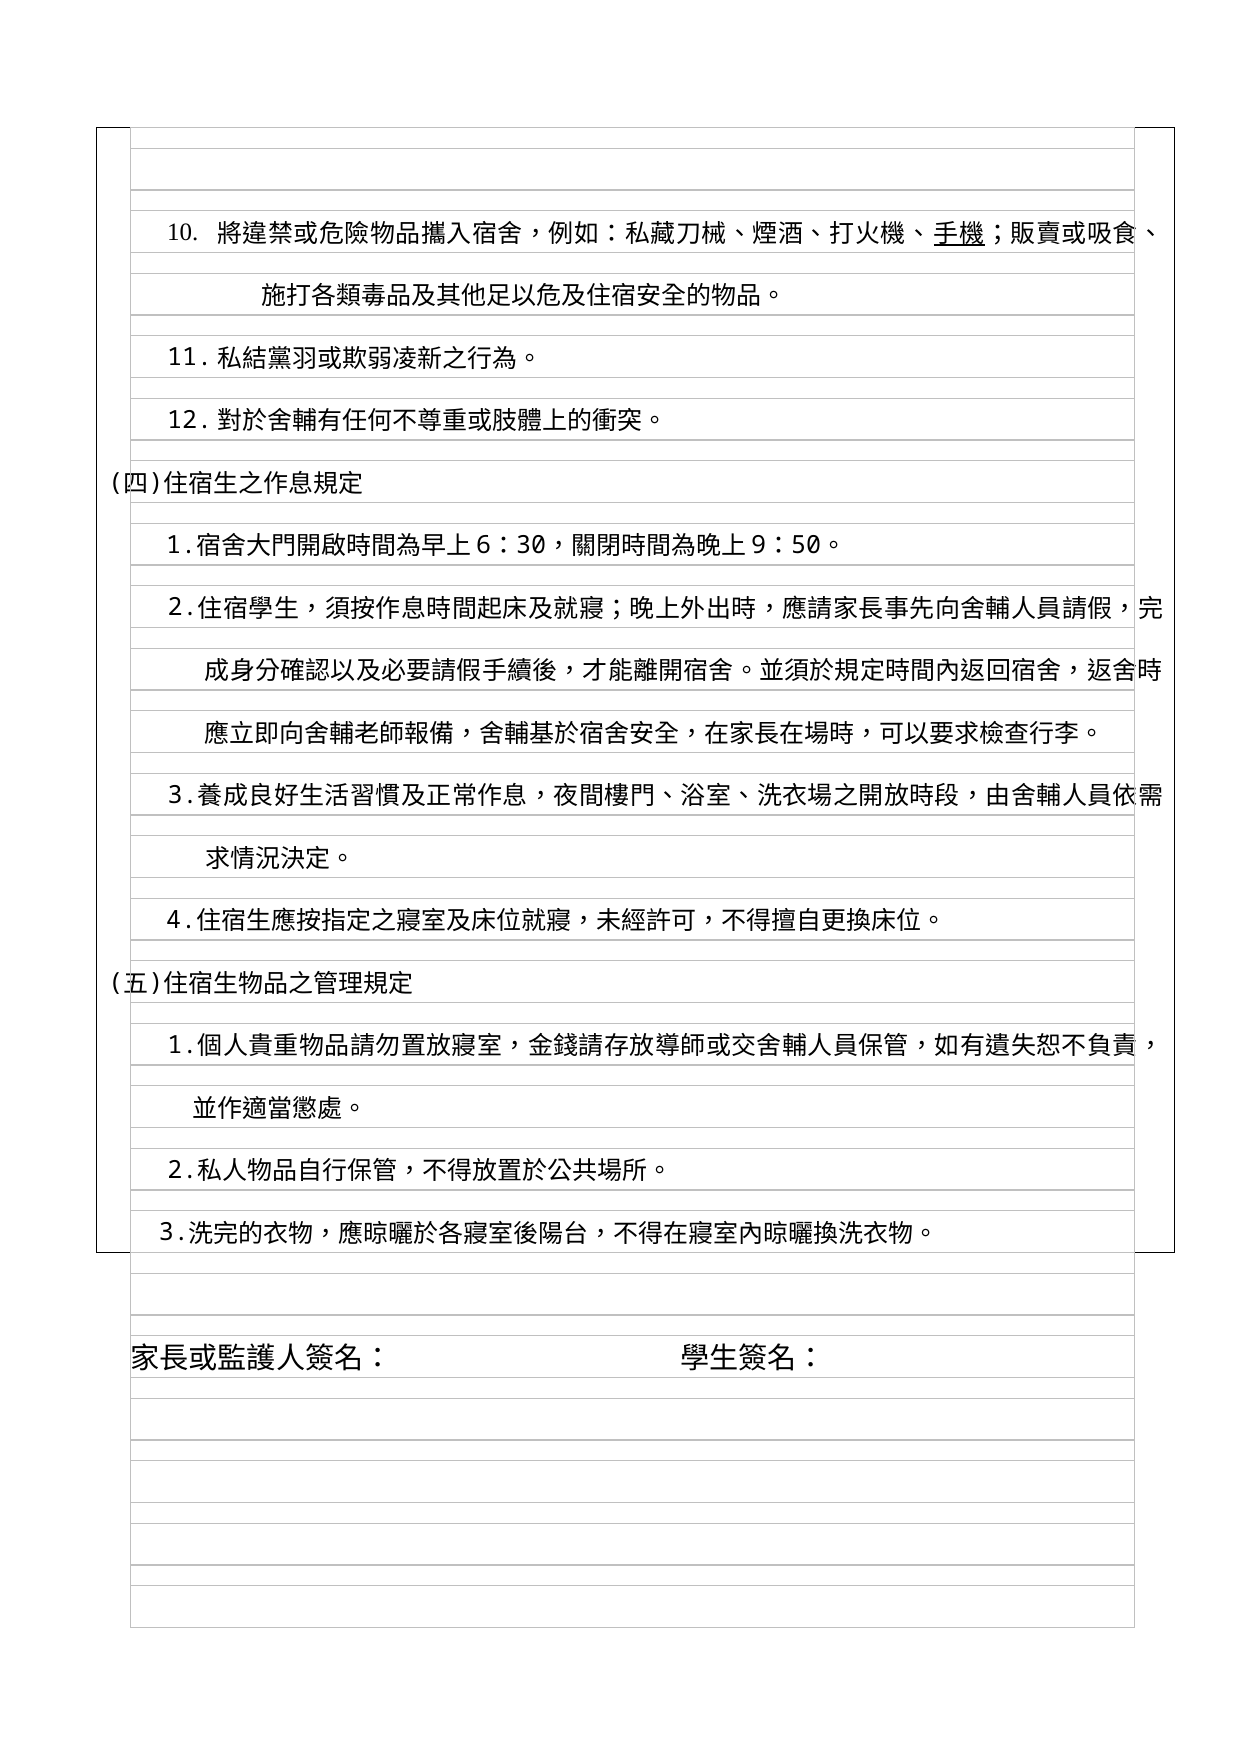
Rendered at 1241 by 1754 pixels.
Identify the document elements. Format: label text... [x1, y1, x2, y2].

table_header 慈輝班宿舍管理辦法 (一)請恪遵本校宿舍管理規則及學校相關規定，共同營造優質的住宿環境。 (二)每一寢室請舍輔指定每一間寢室的室長，負責舍輔交派之工作，或反應寢室情況。 (三)住宿生寢室內不得有下列各項行為 鬧事、鬥毆、喧嘩、音響音量太大聲妨害他人自修或睡眠之行為。 擅自留宿外人或帶異性的同學、朋友進入寢室。 引介外人進出宿舍買賣物品。 擅自接裝未經學校同意之電器。 擅自在寢室內炊膳或焚燒物品。 寢室內赤膊裸體，在宿舍區外穿拖鞋遊蕩。 傳遞或閱讀不良書刊，口出穢言。 不尊重他人之隱私權及財產權，擅自進入他人之寢室，私自開啟他人之衣櫃抽屜，逕行翻閱取用他人之物品。 寢室內晾曬換洗衣物。 將違禁或危險物品攜入宿舍，例如：私藏刀械、煙酒、打火機、手機；販賣或吸食、施打各類毒品及其他足以危及住宿安全的物品。 私結黨羽或欺弱凌新之行為。 對於舍輔有任何不尊重或肢體上的衝突。 (四)住宿生之作息規定 1.宿舍大門開啟時間為早上6：30，關閉時間為晚上9：50。 2.住宿學生，須按作息時間起床及就寢；晚上外出時，應請家長事先向舍輔人員請假，完成身分確認以及必要請假手續後，才能離開宿舍。並須於規定時間內返回宿舍，返舍時應立即向舍輔老師報備，舍輔基於宿舍安全，在家長在場時，可以要求檢查行李。 3.養成良好生活習慣及正常作息，夜間樓門、浴室、洗衣場之開放時段，由舍輔人員依需求情況決定。 4.住宿生應按指定之寢室及床位就寢，未經許可，不得擅自更換床位。 (五)住宿生物品之管理規定 1.個人貴重物品請勿置放寢室，金錢請存放導師或交舍輔人員保管，如有遺失恕不負責，並作適當懲處。 2.私人物品自行保管，不得放置於公共場所。 3.洗完的衣物，應晾曬於各寢室後陽台，不得在寢室內晾曬換洗衣物。 [131, 461, 1134, 502]
table_header 慈輝班宿舍管理辦法 (一)請恪遵本校宿舍管理規則及學校相關規定，共同營造優質的住宿環境。 (二)每一寢室請舍輔指定每一間寢室的室長，負責舍輔交派之工作，或反應寢室情況。 (三)住宿生寢室內不得有下列各項行為 鬧事、鬥毆、喧嘩、音響音量太大聲妨害他人自修或睡眠之行為。 擅自留宿外人或帶異性的同學、朋友進入寢室。 引介外人進出宿舍買賣物品。 擅自接裝未經學校同意之電器。 擅自在寢室內炊膳或焚燒物品。 寢室內赤膊裸體，在宿舍區外穿拖鞋遊蕩。 傳遞或閱讀不良書刊，口出穢言。 不尊重他人之隱私權及財產權，擅自進入他人之寢室，私自開啟他人之衣櫃抽屜，逕行翻閱取用他人之物品。 寢室內晾曬換洗衣物。 將違禁或危險物品攜入宿舍，例如：私藏刀械、煙酒、打火機、手機；販賣或吸食、施打各類毒品及其他足以危及住宿安全的物品。 私結黨羽或欺弱凌新之行為。 對於舍輔有任何不尊重或肢體上的衝突。 (四)住宿生之作息規定 1.宿舍大門開啟時間為早上6：30，關閉時間為晚上9：50。 2.住宿學生，須按作息時間起床及就寢；晚上外出時，應請家長事先向舍輔人員請假，完成身分確認以及必要請假手續後，才能離開宿舍。並須於規定時間內返回宿舍，返舍時應立即向舍輔老師報備，舍輔基於宿舍安全，在家長在場時，可以要求檢查行李。 3.養成良好生活習慣及正常作息，夜間樓門、浴室、洗衣場之開放時段，由舍輔人員依需求情況決定。 4.住宿生應按指定之寢室及床位就寢，未經許可，不得擅自更換床位。 (五)住宿生物品之管理規定 1.個人貴重物品請勿置放寢室，金錢請存放導師或交舍輔人員保管，如有遺失恕不負責，並作適當懲處。 2.私人物品自行保管，不得放置於公共場所。 3.洗完的衣物，應晾曬於各寢室後陽台，不得在寢室內晾曬換洗衣物。 [131, 1128, 1134, 1148]
table_header 慈輝班宿舍管理辦法 (一)請恪遵本校宿舍管理規則及學校相關規定，共同營造優質的住宿環境。 (二)每一寢室請舍輔指定每一間寢室的室長，負責舍輔交派之工作，或反應寢室情況。 (三)住宿生寢室內不得有下列各項行為 鬧事、鬥毆、喧嘩、音響音量太大聲妨害他人自修或睡眠之行為。 擅自留宿外人或帶異性的同學、朋友進入寢室。 引介外人進出宿舍買賣物品。 擅自接裝未經學校同意之電器。 擅自在寢室內炊膳或焚燒物品。 寢室內赤膊裸體，在宿舍區外穿拖鞋遊蕩。 傳遞或閱讀不良書刊，口出穢言。 不尊重他人之隱私權及財產權，擅自進入他人之寢室，私自開啟他人之衣櫃抽屜，逕行翻閱取用他人之物品。 寢室內晾曬換洗衣物。 將違禁或危險物品攜入宿舍，例如：私藏刀械、煙酒、打火機、手機；販賣或吸食、施打各類毒品及其他足以危及住宿安全的物品。 私結黨羽或欺弱凌新之行為。 對於舍輔有任何不尊重或肢體上的衝突。 (四)住宿生之作息規定 1.宿舍大門開啟時間為早上6：30，關閉時間為晚上9：50。 2.住宿學生，須按作息時間起床及就寢；晚上外出時，應請家長事先向舍輔人員請假，完成身分確認以及必要請假手續後，才能離開宿舍。並須於規定時間內返回宿舍，返舍時應立即向舍輔老師報備，舍輔基於宿舍安全，在家長在場時，可以要求檢查行李。 3.養成良好生活習慣及正常作息，夜間樓門、浴室、洗衣場之開放時段，由舍輔人員依需求情況決定。 4.住宿生應按指定之寢室及床位就寢，未經許可，不得擅自更換床位。 (五)住宿生物品之管理規定 1.個人貴重物品請勿置放寢室，金錢請存放導師或交舍輔人員保管，如有遺失恕不負責，並作適當懲處。 2.私人物品自行保管，不得放置於公共場所。 3.洗完的衣物，應晾曬於各寢室後陽台，不得在寢室內晾曬換洗衣物。 [97, 128, 130, 1252]
table_header 慈輝班宿舍管理辦法 (一)請恪遵本校宿舍管理規則及學校相關規定，共同營造優質的住宿環境。 (二)每一寢室請舍輔指定每一間寢室的室長，負責舍輔交派之工作，或反應寢室情況。 (三)住宿生寢室內不得有下列各項行為 鬧事、鬥毆、喧嘩、音響音量太大聲妨害他人自修或睡眠之行為。 擅自留宿外人或帶異性的同學、朋友進入寢室。 引介外人進出宿舍買賣物品。 擅自接裝未經學校同意之電器。 擅自在寢室內炊膳或焚燒物品。 寢室內赤膊裸體，在宿舍區外穿拖鞋遊蕩。 傳遞或閱讀不良書刊，口出穢言。 不尊重他人之隱私權及財產權，擅自進入他人之寢室，私自開啟他人之衣櫃抽屜，逕行翻閱取用他人之物品。 寢室內晾曬換洗衣物。 將違禁或危險物品攜入宿舍，例如：私藏刀械、煙酒、打火機、手機；販賣或吸食、施打各類毒品及其他足以危及住宿安全的物品。 私結黨羽或欺弱凌新之行為。 對於舍輔有任何不尊重或肢體上的衝突。 (四)住宿生之作息規定 1.宿舍大門開啟時間為早上6：30，關閉時間為晚上9：50。 2.住宿學生，須按作息時間起床及就寢；晚上外出時，應請家長事先向舍輔人員請假，完成身分確認以及必要請假手續後，才能離開宿舍。並須於規定時間內返回宿舍，返舍時應立即向舍輔老師報備，舍輔基於宿舍安全，在家長在場時，可以要求檢查行李。 3.養成良好生活習慣及正常作息，夜間樓門、浴室、洗衣場之開放時段，由舍輔人員依需求情況決定。 4.住宿生應按指定之寢室及床位就寢，未經許可，不得擅自更換床位。 (五)住宿生物品之管理規定 1.個人貴重物品請勿置放寢室，金錢請存放導師或交舍輔人員保管，如有遺失恕不負責，並作適當懲處。 2.私人物品自行保管，不得放置於公共場所。 3.洗完的衣物，應晾曬於各寢室後陽台，不得在寢室內晾曬換洗衣物。 [131, 649, 1134, 689]
table_header 慈輝班宿舍管理辦法 (一)請恪遵本校宿舍管理規則及學校相關規定，共同營造優質的住宿環境。 (二)每一寢室請舍輔指定每一間寢室的室長，負責舍輔交派之工作，或反應寢室情況。 (三)住宿生寢室內不得有下列各項行為 鬧事、鬥毆、喧嘩、音響音量太大聲妨害他人自修或睡眠之行為。 擅自留宿外人或帶異性的同學、朋友進入寢室。 引介外人進出宿舍買賣物品。 擅自接裝未經學校同意之電器。 擅自在寢室內炊膳或焚燒物品。 寢室內赤膊裸體，在宿舍區外穿拖鞋遊蕩。 傳遞或閱讀不良書刊，口出穢言。 不尊重他人之隱私權及財產權，擅自進入他人之寢室，私自開啟他人之衣櫃抽屜，逕行翻閱取用他人之物品。 寢室內晾曬換洗衣物。 將違禁或危險物品攜入宿舍，例如：私藏刀械、煙酒、打火機、手機；販賣或吸食、施打各類毒品及其他足以危及住宿安全的物品。 私結黨羽或欺弱凌新之行為。 對於舍輔有任何不尊重或肢體上的衝突。 (四)住宿生之作息規定 1.宿舍大門開啟時間為早上6：30，關閉時間為晚上9：50。 2.住宿學生，須按作息時間起床及就寢；晚上外出時，應請家長事先向舍輔人員請假，完成身分確認以及必要請假手續後，才能離開宿舍。並須於規定時間內返回宿舍，返舍時應立即向舍輔老師報備，舍輔基於宿舍安全，在家長在場時，可以要求檢查行李。 3.養成良好生活習慣及正常作息，夜間樓門、浴室、洗衣場之開放時段，由舍輔人員依需求情況決定。 4.住宿生應按指定之寢室及床位就寢，未經許可，不得擅自更換床位。 (五)住宿生物品之管理規定 1.個人貴重物品請勿置放寢室，金錢請存放導師或交舍輔人員保管，如有遺失恕不負責，並作適當懲處。 2.私人物品自行保管，不得放置於公共場所。 3.洗完的衣物，應晾曬於各寢室後陽台，不得在寢室內晾曬換洗衣物。 [131, 524, 1134, 564]
table_header 慈輝班宿舍管理辦法 (一)請恪遵本校宿舍管理規則及學校相關規定，共同營造優質的住宿環境。 (二)每一寢室請舍輔指定每一間寢室的室長，負責舍輔交派之工作，或反應寢室情況。 (三)住宿生寢室內不得有下列各項行為 鬧事、鬥毆、喧嘩、音響音量太大聲妨害他人自修或睡眠之行為。 擅自留宿外人或帶異性的同學、朋友進入寢室。 引介外人進出宿舍買賣物品。 擅自接裝未經學校同意之電器。 擅自在寢室內炊膳或焚燒物品。 寢室內赤膊裸體，在宿舍區外穿拖鞋遊蕩。 傳遞或閱讀不良書刊，口出穢言。 不尊重他人之隱私權及財產權，擅自進入他人之寢室，私自開啟他人之衣櫃抽屜，逕行翻閱取用他人之物品。 寢室內晾曬換洗衣物。 將違禁或危險物品攜入宿舍，例如：私藏刀械、煙酒、打火機、手機；販賣或吸食、施打各類毒品及其他足以危及住宿安全的物品。 私結黨羽或欺弱凌新之行為。 對於舍輔有任何不尊重或肢體上的衝突。 (四)住宿生之作息規定 1.宿舍大門開啟時間為早上6：30，關閉時間為晚上9：50。 2.住宿學生，須按作息時間起床及就寢；晚上外出時，應請家長事先向舍輔人員請假，完成身分確認以及必要請假手續後，才能離開宿舍。並須於規定時間內返回宿舍，返舍時應立即向舍輔老師報備，舍輔基於宿舍安全，在家長在場時，可以要求檢查行李。 3.養成良好生活習慣及正常作息，夜間樓門、浴室、洗衣場之開放時段，由舍輔人員依需求情況決定。 4.住宿生應按指定之寢室及床位就寢，未經許可，不得擅自更換床位。 (五)住宿生物品之管理規定 1.個人貴重物品請勿置放寢室，金錢請存放導師或交舍輔人員保管，如有遺失恕不負責，並作適當懲處。 2.私人物品自行保管，不得放置於公共場所。 3.洗完的衣物，應晾曬於各寢室後陽台，不得在寢室內晾曬換洗衣物。 [131, 503, 1134, 523]
table_header 慈輝班宿舍管理辦法 (一)請恪遵本校宿舍管理規則及學校相關規定，共同營造優質的住宿環境。 (二)每一寢室請舍輔指定每一間寢室的室長，負責舍輔交派之工作，或反應寢室情況。 (三)住宿生寢室內不得有下列各項行為 鬧事、鬥毆、喧嘩、音響音量太大聲妨害他人自修或睡眠之行為。 擅自留宿外人或帶異性的同學、朋友進入寢室。 引介外人進出宿舍買賣物品。 擅自接裝未經學校同意之電器。 擅自在寢室內炊膳或焚燒物品。 寢室內赤膊裸體，在宿舍區外穿拖鞋遊蕩。 傳遞或閱讀不良書刊，口出穢言。 不尊重他人之隱私權及財產權，擅自進入他人之寢室，私自開啟他人之衣櫃抽屜，逕行翻閱取用他人之物品。 寢室內晾曬換洗衣物。 將違禁或危險物品攜入宿舍，例如：私藏刀械、煙酒、打火機、手機；販賣或吸食、施打各類毒品及其他足以危及住宿安全的物品。 私結黨羽或欺弱凌新之行為。 對於舍輔有任何不尊重或肢體上的衝突。 (四)住宿生之作息規定 1.宿舍大門開啟時間為早上6：30，關閉時間為晚上9：50。 2.住宿學生，須按作息時間起床及就寢；晚上外出時，應請家長事先向舍輔人員請假，完成身分確認以及必要請假手續後，才能離開宿舍。並須於規定時間內返回宿舍，返舍時應立即向舍輔老師報備，舍輔基於宿舍安全，在家長在場時，可以要求檢查行李。 3.養成良好生活習慣及正常作息，夜間樓門、浴室、洗衣場之開放時段，由舍輔人員依需求情況決定。 4.住宿生應按指定之寢室及床位就寢，未經許可，不得擅自更換床位。 (五)住宿生物品之管理規定 1.個人貴重物品請勿置放寢室，金錢請存放導師或交舍輔人員保管，如有遺失恕不負責，並作適當懲處。 2.私人物品自行保管，不得放置於公共場所。 3.洗完的衣物，應晾曬於各寢室後陽台，不得在寢室內晾曬換洗衣物。 [131, 878, 1134, 898]
table_header 慈輝班宿舍管理辦法 (一)請恪遵本校宿舍管理規則及學校相關規定，共同營造優質的住宿環境。 (二)每一寢室請舍輔指定每一間寢室的室長，負責舍輔交派之工作，或反應寢室情況。 (三)住宿生寢室內不得有下列各項行為 鬧事、鬥毆、喧嘩、音響音量太大聲妨害他人自修或睡眠之行為。 擅自留宿外人或帶異性的同學、朋友進入寢室。 引介外人進出宿舍買賣物品。 擅自接裝未經學校同意之電器。 擅自在寢室內炊膳或焚燒物品。 寢室內赤膊裸體，在宿舍區外穿拖鞋遊蕩。 傳遞或閱讀不良書刊，口出穢言。 不尊重他人之隱私權及財產權，擅自進入他人之寢室，私自開啟他人之衣櫃抽屜，逕行翻閱取用他人之物品。 寢室內晾曬換洗衣物。 將違禁或危險物品攜入宿舍，例如：私藏刀械、煙酒、打火機、手機；販賣或吸食、施打各類毒品及其他足以危及住宿安全的物品。 私結黨羽或欺弱凌新之行為。 對於舍輔有任何不尊重或肢體上的衝突。 (四)住宿生之作息規定 1.宿舍大門開啟時間為早上6：30，關閉時間為晚上9：50。 2.住宿學生，須按作息時間起床及就寢；晚上外出時，應請家長事先向舍輔人員請假，完成身分確認以及必要請假手續後，才能離開宿舍。並須於規定時間內返回宿舍，返舍時應立即向舍輔老師報備，舍輔基於宿舍安全，在家長在場時，可以要求檢查行李。 3.養成良好生活習慣及正常作息，夜間樓門、浴室、洗衣場之開放時段，由舍輔人員依需求情況決定。 4.住宿生應按指定之寢室及床位就寢，未經許可，不得擅自更換床位。 (五)住宿生物品之管理規定 1.個人貴重物品請勿置放寢室，金錢請存放導師或交舍輔人員保管，如有遺失恕不負責，並作適當懲處。 2.私人物品自行保管，不得放置於公共場所。 3.洗完的衣物，應晾曬於各寢室後陽台，不得在寢室內晾曬換洗衣物。 [131, 711, 1134, 752]
table_header 慈輝班宿舍管理辦法 (一)請恪遵本校宿舍管理規則及學校相關規定，共同營造優質的住宿環境。 (二)每一寢室請舍輔指定每一間寢室的室長，負責舍輔交派之工作，或反應寢室情況。 (三)住宿生寢室內不得有下列各項行為 鬧事、鬥毆、喧嘩、音響音量太大聲妨害他人自修或睡眠之行為。 擅自留宿外人或帶異性的同學、朋友進入寢室。 引介外人進出宿舍買賣物品。 擅自接裝未經學校同意之電器。 擅自在寢室內炊膳或焚燒物品。 寢室內赤膊裸體，在宿舍區外穿拖鞋遊蕩。 傳遞或閱讀不良書刊，口出穢言。 不尊重他人之隱私權及財產權，擅自進入他人之寢室，私自開啟他人之衣櫃抽屜，逕行翻閱取用他人之物品。 寢室內晾曬換洗衣物。 將違禁或危險物品攜入宿舍，例如：私藏刀械、煙酒、打火機、手機；販賣或吸食、施打各類毒品及其他足以危及住宿安全的物品。 私結黨羽或欺弱凌新之行為。 對於舍輔有任何不尊重或肢體上的衝突。 (四)住宿生之作息規定 1.宿舍大門開啟時間為早上6：30，關閉時間為晚上9：50。 2.住宿學生，須按作息時間起床及就寢；晚上外出時，應請家長事先向舍輔人員請假，完成身分確認以及必要請假手續後，才能離開宿舍。並須於規定時間內返回宿舍，返舍時應立即向舍輔老師報備，舍輔基於宿舍安全，在家長在場時，可以要求檢查行李。 3.養成良好生活習慣及正常作息，夜間樓門、浴室、洗衣場之開放時段，由舍輔人員依需求情況決定。 4.住宿生應按指定之寢室及床位就寢，未經許可，不得擅自更換床位。 (五)住宿生物品之管理規定 1.個人貴重物品請勿置放寢室，金錢請存放導師或交舍輔人員保管，如有遺失恕不負責，並作適當懲處。 2.私人物品自行保管，不得放置於公共場所。 3.洗完的衣物，應晾曬於各寢室後陽台，不得在寢室內晾曬換洗衣物。 [131, 378, 1134, 398]
table_header 慈輝班宿舍管理辦法 (一)請恪遵本校宿舍管理規則及學校相關規定，共同營造優質的住宿環境。 (二)每一寢室請舍輔指定每一間寢室的室長，負責舍輔交派之工作，或反應寢室情況。 (三)住宿生寢室內不得有下列各項行為 鬧事、鬥毆、喧嘩、音響音量太大聲妨害他人自修或睡眠之行為。 擅自留宿外人或帶異性的同學、朋友進入寢室。 引介外人進出宿舍買賣物品。 擅自接裝未經學校同意之電器。 擅自在寢室內炊膳或焚燒物品。 寢室內赤膊裸體，在宿舍區外穿拖鞋遊蕩。 傳遞或閱讀不良書刊，口出穢言。 不尊重他人之隱私權及財產權，擅自進入他人之寢室，私自開啟他人之衣櫃抽屜，逕行翻閱取用他人之物品。 寢室內晾曬換洗衣物。 將違禁或危險物品攜入宿舍，例如：私藏刀械、煙酒、打火機、手機；販賣或吸食、施打各類毒品及其他足以危及住宿安全的物品。 私結黨羽或欺弱凌新之行為。 對於舍輔有任何不尊重或肢體上的衝突。 (四)住宿生之作息規定 1.宿舍大門開啟時間為早上6：30，關閉時間為晚上9：50。 2.住宿學生，須按作息時間起床及就寢；晚上外出時，應請家長事先向舍輔人員請假，完成身分確認以及必要請假手續後，才能離開宿舍。並須於規定時間內返回宿舍，返舍時應立即向舍輔老師報備，舍輔基於宿舍安全，在家長在場時，可以要求檢查行李。 3.養成良好生活習慣及正常作息，夜間樓門、浴室、洗衣場之開放時段，由舍輔人員依需求情況決定。 4.住宿生應按指定之寢室及床位就寢，未經許可，不得擅自更換床位。 (五)住宿生物品之管理規定 1.個人貴重物品請勿置放寢室，金錢請存放導師或交舍輔人員保管，如有遺失恕不負責，並作適當懲處。 2.私人物品自行保管，不得放置於公共場所。 3.洗完的衣物，應晾曬於各寢室後陽台，不得在寢室內晾曬換洗衣物。 [131, 816, 1134, 835]
table_header 慈輝班宿舍管理辦法 (一)請恪遵本校宿舍管理規則及學校相關規定，共同營造優質的住宿環境。 (二)每一寢室請舍輔指定每一間寢室的室長，負責舍輔交派之工作，或反應寢室情況。 (三)住宿生寢室內不得有下列各項行為 鬧事、鬥毆、喧嘩、音響音量太大聲妨害他人自修或睡眠之行為。 擅自留宿外人或帶異性的同學、朋友進入寢室。 引介外人進出宿舍買賣物品。 擅自接裝未經學校同意之電器。 擅自在寢室內炊膳或焚燒物品。 寢室內赤膊裸體，在宿舍區外穿拖鞋遊蕩。 傳遞或閱讀不良書刊，口出穢言。 不尊重他人之隱私權及財產權，擅自進入他人之寢室，私自開啟他人之衣櫃抽屜，逕行翻閱取用他人之物品。 寢室內晾曬換洗衣物。 將違禁或危險物品攜入宿舍，例如：私藏刀械、煙酒、打火機、手機；販賣或吸食、施打各類毒品及其他足以危及住宿安全的物品。 私結黨羽或欺弱凌新之行為。 對於舍輔有任何不尊重或肢體上的衝突。 (四)住宿生之作息規定 1.宿舍大門開啟時間為早上6：30，關閉時間為晚上9：50。 2.住宿學生，須按作息時間起床及就寢；晚上外出時，應請家長事先向舍輔人員請假，完成身分確認以及必要請假手續後，才能離開宿舍。並須於規定時間內返回宿舍，返舍時應立即向舍輔老師報備，舍輔基於宿舍安全，在家長在場時，可以要求檢查行李。 3.養成良好生活習慣及正常作息，夜間樓門、浴室、洗衣場之開放時段，由舍輔人員依需求情況決定。 4.住宿生應按指定之寢室及床位就寢，未經許可，不得擅自更換床位。 (五)住宿生物品之管理規定 1.個人貴重物品請勿置放寢室，金錢請存放導師或交舍輔人員保管，如有遺失恕不負責，並作適當懲處。 2.私人物品自行保管，不得放置於公共場所。 3.洗完的衣物，應晾曬於各寢室後陽台，不得在寢室內晾曬換洗衣物。 [131, 1149, 1134, 1189]
table_header 慈輝班宿舍管理辦法 (一)請恪遵本校宿舍管理規則及學校相關規定，共同營造優質的住宿環境。 (二)每一寢室請舍輔指定每一間寢室的室長，負責舍輔交派之工作，或反應寢室情況。 (三)住宿生寢室內不得有下列各項行為 鬧事、鬥毆、喧嘩、音響音量太大聲妨害他人自修或睡眠之行為。 擅自留宿外人或帶異性的同學、朋友進入寢室。 引介外人進出宿舍買賣物品。 擅自接裝未經學校同意之電器。 擅自在寢室內炊膳或焚燒物品。 寢室內赤膊裸體，在宿舍區外穿拖鞋遊蕩。 傳遞或閱讀不良書刊，口出穢言。 不尊重他人之隱私權及財產權，擅自進入他人之寢室，私自開啟他人之衣櫃抽屜，逕行翻閱取用他人之物品。 寢室內晾曬換洗衣物。 將違禁或危險物品攜入宿舍，例如：私藏刀械、煙酒、打火機、手機；販賣或吸食、施打各類毒品及其他足以危及住宿安全的物品。 私結黨羽或欺弱凌新之行為。 對於舍輔有任何不尊重或肢體上的衝突。 (四)住宿生之作息規定 1.宿舍大門開啟時間為早上6：30，關閉時間為晚上9：50。 2.住宿學生，須按作息時間起床及就寢；晚上外出時，應請家長事先向舍輔人員請假，完成身分確認以及必要請假手續後，才能離開宿舍。並須於規定時間內返回宿舍，返舍時應立即向舍輔老師報備，舍輔基於宿舍安全，在家長在場時，可以要求檢查行李。 3.養成良好生活習慣及正常作息，夜間樓門、浴室、洗衣場之開放時段，由舍輔人員依需求情況決定。 4.住宿生應按指定之寢室及床位就寢，未經許可，不得擅自更換床位。 (五)住宿生物品之管理規定 1.個人貴重物品請勿置放寢室，金錢請存放導師或交舍輔人員保管，如有遺失恕不負責，並作適當懲處。 2.私人物品自行保管，不得放置於公共場所。 3.洗完的衣物，應晾曬於各寢室後陽台，不得在寢室內晾曬換洗衣物。 [131, 336, 1134, 377]
table_header 慈輝班宿舍管理辦法 (一)請恪遵本校宿舍管理規則及學校相關規定，共同營造優質的住宿環境。 (二)每一寢室請舍輔指定每一間寢室的室長，負責舍輔交派之工作，或反應寢室情況。 (三)住宿生寢室內不得有下列各項行為 鬧事、鬥毆、喧嘩、音響音量太大聲妨害他人自修或睡眠之行為。 擅自留宿外人或帶異性的同學、朋友進入寢室。 引介外人進出宿舍買賣物品。 擅自接裝未經學校同意之電器。 擅自在寢室內炊膳或焚燒物品。 寢室內赤膊裸體，在宿舍區外穿拖鞋遊蕩。 傳遞或閱讀不良書刊，口出穢言。 不尊重他人之隱私權及財產權，擅自進入他人之寢室，私自開啟他人之衣櫃抽屜，逕行翻閱取用他人之物品。 寢室內晾曬換洗衣物。 將違禁或危險物品攜入宿舍，例如：私藏刀械、煙酒、打火機、手機；販賣或吸食、施打各類毒品及其他足以危及住宿安全的物品。 私結黨羽或欺弱凌新之行為。 對於舍輔有任何不尊重或肢體上的衝突。 (四)住宿生之作息規定 1.宿舍大門開啟時間為早上6：30，關閉時間為晚上9：50。 2.住宿學生，須按作息時間起床及就寢；晚上外出時，應請家長事先向舍輔人員請假，完成身分確認以及必要請假手續後，才能離開宿舍。並須於規定時間內返回宿舍，返舍時應立即向舍輔老師報備，舍輔基於宿舍安全，在家長在場時，可以要求檢查行李。 3.養成良好生活習慣及正常作息，夜間樓門、浴室、洗衣場之開放時段，由舍輔人員依需求情況決定。 4.住宿生應按指定之寢室及床位就寢，未經許可，不得擅自更換床位。 (五)住宿生物品之管理規定 1.個人貴重物品請勿置放寢室，金錢請存放導師或交舍輔人員保管，如有遺失恕不負責，並作適當懲處。 2.私人物品自行保管，不得放置於公共場所。 3.洗完的衣物，應晾曬於各寢室後陽台，不得在寢室內晾曬換洗衣物。 [131, 128, 1134, 148]
table_header 慈輝班宿舍管理辦法 (一)請恪遵本校宿舍管理規則及學校相關規定，共同營造優質的住宿環境。 (二)每一寢室請舍輔指定每一間寢室的室長，負責舍輔交派之工作，或反應寢室情況。 (三)住宿生寢室內不得有下列各項行為 鬧事、鬥毆、喧嘩、音響音量太大聲妨害他人自修或睡眠之行為。 擅自留宿外人或帶異性的同學、朋友進入寢室。 引介外人進出宿舍買賣物品。 擅自接裝未經學校同意之電器。 擅自在寢室內炊膳或焚燒物品。 寢室內赤膊裸體，在宿舍區外穿拖鞋遊蕩。 傳遞或閱讀不良書刊，口出穢言。 不尊重他人之隱私權及財產權，擅自進入他人之寢室，私自開啟他人之衣櫃抽屜，逕行翻閱取用他人之物品。 寢室內晾曬換洗衣物。 將違禁或危險物品攜入宿舍，例如：私藏刀械、煙酒、打火機、手機；販賣或吸食、施打各類毒品及其他足以危及住宿安全的物品。 私結黨羽或欺弱凌新之行為。 對於舍輔有任何不尊重或肢體上的衝突。 (四)住宿生之作息規定 1.宿舍大門開啟時間為早上6：30，關閉時間為晚上9：50。 2.住宿學生，須按作息時間起床及就寢；晚上外出時，應請家長事先向舍輔人員請假，完成身分確認以及必要請假手續後，才能離開宿舍。並須於規定時間內返回宿舍，返舍時應立即向舍輔老師報備，舍輔基於宿舍安全，在家長在場時，可以要求檢查行李。 3.養成良好生活習慣及正常作息，夜間樓門、浴室、洗衣場之開放時段，由舍輔人員依需求情況決定。 4.住宿生應按指定之寢室及床位就寢，未經許可，不得擅自更換床位。 (五)住宿生物品之管理規定 1.個人貴重物品請勿置放寢室，金錢請存放導師或交舍輔人員保管，如有遺失恕不負責，並作適當懲處。 2.私人物品自行保管，不得放置於公共場所。 3.洗完的衣物，應晾曬於各寢室後陽台，不得在寢室內晾曬換洗衣物。 [131, 961, 1134, 1002]
table_header 慈輝班宿舍管理辦法 (一)請恪遵本校宿舍管理規則及學校相關規定，共同營造優質的住宿環境。 (二)每一寢室請舍輔指定每一間寢室的室長，負責舍輔交派之工作，或反應寢室情況。 (三)住宿生寢室內不得有下列各項行為 鬧事、鬥毆、喧嘩、音響音量太大聲妨害他人自修或睡眠之行為。 擅自留宿外人或帶異性的同學、朋友進入寢室。 引介外人進出宿舍買賣物品。 擅自接裝未經學校同意之電器。 擅自在寢室內炊膳或焚燒物品。 寢室內赤膊裸體，在宿舍區外穿拖鞋遊蕩。 傳遞或閱讀不良書刊，口出穢言。 不尊重他人之隱私權及財產權，擅自進入他人之寢室，私自開啟他人之衣櫃抽屜，逕行翻閱取用他人之物品。 寢室內晾曬換洗衣物。 將違禁或危險物品攜入宿舍，例如：私藏刀械、煙酒、打火機、手機；販賣或吸食、施打各類毒品及其他足以危及住宿安全的物品。 私結黨羽或欺弱凌新之行為。 對於舍輔有任何不尊重或肢體上的衝突。 (四)住宿生之作息規定 1.宿舍大門開啟時間為早上6：30，關閉時間為晚上9：50。 2.住宿學生，須按作息時間起床及就寢；晚上外出時，應請家長事先向舍輔人員請假，完成身分確認以及必要請假手續後，才能離開宿舍。並須於規定時間內返回宿舍，返舍時應立即向舍輔老師報備，舍輔基於宿舍安全，在家長在場時，可以要求檢查行李。 3.養成良好生活習慣及正常作息，夜間樓門、浴室、洗衣場之開放時段，由舍輔人員依需求情況決定。 4.住宿生應按指定之寢室及床位就寢，未經許可，不得擅自更換床位。 (五)住宿生物品之管理規定 1.個人貴重物品請勿置放寢室，金錢請存放導師或交舍輔人員保管，如有遺失恕不負責，並作適當懲處。 2.私人物品自行保管，不得放置於公共場所。 3.洗完的衣物，應晾曬於各寢室後陽台，不得在寢室內晾曬換洗衣物。 [131, 566, 1134, 585]
table_header 慈輝班宿舍管理辦法 (一)請恪遵本校宿舍管理規則及學校相關規定，共同營造優質的住宿環境。 (二)每一寢室請舍輔指定每一間寢室的室長，負責舍輔交派之工作，或反應寢室情況。 (三)住宿生寢室內不得有下列各項行為 鬧事、鬥毆、喧嘩、音響音量太大聲妨害他人自修或睡眠之行為。 擅自留宿外人或帶異性的同學、朋友進入寢室。 引介外人進出宿舍買賣物品。 擅自接裝未經學校同意之電器。 擅自在寢室內炊膳或焚燒物品。 寢室內赤膊裸體，在宿舍區外穿拖鞋遊蕩。 傳遞或閱讀不良書刊，口出穢言。 不尊重他人之隱私權及財產權，擅自進入他人之寢室，私自開啟他人之衣櫃抽屜，逕行翻閱取用他人之物品。 寢室內晾曬換洗衣物。 將違禁或危險物品攜入宿舍，例如：私藏刀械、煙酒、打火機、手機；販賣或吸食、施打各類毒品及其他足以危及住宿安全的物品。 私結黨羽或欺弱凌新之行為。 對於舍輔有任何不尊重或肢體上的衝突。 (四)住宿生之作息規定 1.宿舍大門開啟時間為早上6：30，關閉時間為晚上9：50。 2.住宿學生，須按作息時間起床及就寢；晚上外出時，應請家長事先向舍輔人員請假，完成身分確認以及必要請假手續後，才能離開宿舍。並須於規定時間內返回宿舍，返舍時應立即向舍輔老師報備，舍輔基於宿舍安全，在家長在場時，可以要求檢查行李。 3.養成良好生活習慣及正常作息，夜間樓門、浴室、洗衣場之開放時段，由舍輔人員依需求情況決定。 4.住宿生應按指定之寢室及床位就寢，未經許可，不得擅自更換床位。 (五)住宿生物品之管理規定 1.個人貴重物品請勿置放寢室，金錢請存放導師或交舍輔人員保管，如有遺失恕不負責，並作適當懲處。 2.私人物品自行保管，不得放置於公共場所。 3.洗完的衣物，應晾曬於各寢室後陽台，不得在寢室內晾曬換洗衣物。 [131, 1024, 1134, 1064]
table_header 慈輝班宿舍管理辦法 (一)請恪遵本校宿舍管理規則及學校相關規定，共同營造優質的住宿環境。 (二)每一寢室請舍輔指定每一間寢室的室長，負責舍輔交派之工作，或反應寢室情況。 (三)住宿生寢室內不得有下列各項行為 鬧事、鬥毆、喧嘩、音響音量太大聲妨害他人自修或睡眠之行為。 擅自留宿外人或帶異性的同學、朋友進入寢室。 引介外人進出宿舍買賣物品。 擅自接裝未經學校同意之電器。 擅自在寢室內炊膳或焚燒物品。 寢室內赤膊裸體，在宿舍區外穿拖鞋遊蕩。 傳遞或閱讀不良書刊，口出穢言。 不尊重他人之隱私權及財產權，擅自進入他人之寢室，私自開啟他人之衣櫃抽屜，逕行翻閱取用他人之物品。 寢室內晾曬換洗衣物。 將違禁或危險物品攜入宿舍，例如：私藏刀械、煙酒、打火機、手機；販賣或吸食、施打各類毒品及其他足以危及住宿安全的物品。 私結黨羽或欺弱凌新之行為。 對於舍輔有任何不尊重或肢體上的衝突。 (四)住宿生之作息規定 1.宿舍大門開啟時間為早上6：30，關閉時間為晚上9：50。 2.住宿學生，須按作息時間起床及就寢；晚上外出時，應請家長事先向舍輔人員請假，完成身分確認以及必要請假手續後，才能離開宿舍。並須於規定時間內返回宿舍，返舍時應立即向舍輔老師報備，舍輔基於宿舍安全，在家長在場時，可以要求檢查行李。 3.養成良好生活習慣及正常作息，夜間樓門、浴室、洗衣場之開放時段，由舍輔人員依需求情況決定。 4.住宿生應按指定之寢室及床位就寢，未經許可，不得擅自更換床位。 (五)住宿生物品之管理規定 1.個人貴重物品請勿置放寢室，金錢請存放導師或交舍輔人員保管，如有遺失恕不負責，並作適當懲處。 2.私人物品自行保管，不得放置於公共場所。 3.洗完的衣物，應晾曬於各寢室後陽台，不得在寢室內晾曬換洗衣物。 [131, 1003, 1134, 1023]
table_header 慈輝班宿舍管理辦法 (一)請恪遵本校宿舍管理規則及學校相關規定，共同營造優質的住宿環境。 (二)每一寢室請舍輔指定每一間寢室的室長，負責舍輔交派之工作，或反應寢室情況。 (三)住宿生寢室內不得有下列各項行為 鬧事、鬥毆、喧嘩、音響音量太大聲妨害他人自修或睡眠之行為。 擅自留宿外人或帶異性的同學、朋友進入寢室。 引介外人進出宿舍買賣物品。 擅自接裝未經學校同意之電器。 擅自在寢室內炊膳或焚燒物品。 寢室內赤膊裸體，在宿舍區外穿拖鞋遊蕩。 傳遞或閱讀不良書刊，口出穢言。 不尊重他人之隱私權及財產權，擅自進入他人之寢室，私自開啟他人之衣櫃抽屜，逕行翻閱取用他人之物品。 寢室內晾曬換洗衣物。 將違禁或危險物品攜入宿舍，例如：私藏刀械、煙酒、打火機、手機；販賣或吸食、施打各類毒品及其他足以危及住宿安全的物品。 私結黨羽或欺弱凌新之行為。 對於舍輔有任何不尊重或肢體上的衝突。 (四)住宿生之作息規定 1.宿舍大門開啟時間為早上6：30，關閉時間為晚上9：50。 2.住宿學生，須按作息時間起床及就寢；晚上外出時，應請家長事先向舍輔人員請假，完成身分確認以及必要請假手續後，才能離開宿舍。並須於規定時間內返回宿舍，返舍時應立即向舍輔老師報備，舍輔基於宿舍安全，在家長在場時，可以要求檢查行李。 3.養成良好生活習慣及正常作息，夜間樓門、浴室、洗衣場之開放時段，由舍輔人員依需求情況決定。 4.住宿生應按指定之寢室及床位就寢，未經許可，不得擅自更換床位。 (五)住宿生物品之管理規定 1.個人貴重物品請勿置放寢室，金錢請存放導師或交舍輔人員保管，如有遺失恕不負責，並作適當懲處。 2.私人物品自行保管，不得放置於公共場所。 3.洗完的衣物，應晾曬於各寢室後陽台，不得在寢室內晾曬換洗衣物。 [131, 211, 1134, 252]
table_header 慈輝班宿舍管理辦法 (一)請恪遵本校宿舍管理規則及學校相關規定，共同營造優質的住宿環境。 (二)每一寢室請舍輔指定每一間寢室的室長，負責舍輔交派之工作，或反應寢室情況。 (三)住宿生寢室內不得有下列各項行為 鬧事、鬥毆、喧嘩、音響音量太大聲妨害他人自修或睡眠之行為。 擅自留宿外人或帶異性的同學、朋友進入寢室。 引介外人進出宿舍買賣物品。 擅自接裝未經學校同意之電器。 擅自在寢室內炊膳或焚燒物品。 寢室內赤膊裸體，在宿舍區外穿拖鞋遊蕩。 傳遞或閱讀不良書刊，口出穢言。 不尊重他人之隱私權及財產權，擅自進入他人之寢室，私自開啟他人之衣櫃抽屜，逕行翻閱取用他人之物品。 寢室內晾曬換洗衣物。 將違禁或危險物品攜入宿舍，例如：私藏刀械、煙酒、打火機、手機；販賣或吸食、施打各類毒品及其他足以危及住宿安全的物品。 私結黨羽或欺弱凌新之行為。 對於舍輔有任何不尊重或肢體上的衝突。 (四)住宿生之作息規定 1.宿舍大門開啟時間為早上6：30，關閉時間為晚上9：50。 2.住宿學生，須按作息時間起床及就寢；晚上外出時，應請家長事先向舍輔人員請假，完成身分確認以及必要請假手續後，才能離開宿舍。並須於規定時間內返回宿舍，返舍時應立即向舍輔老師報備，舍輔基於宿舍安全，在家長在場時，可以要求檢查行李。 3.養成良好生活習慣及正常作息，夜間樓門、浴室、洗衣場之開放時段，由舍輔人員依需求情況決定。 4.住宿生應按指定之寢室及床位就寢，未經許可，不得擅自更換床位。 (五)住宿生物品之管理規定 1.個人貴重物品請勿置放寢室，金錢請存放導師或交舍輔人員保管，如有遺失恕不負責，並作適當懲處。 2.私人物品自行保管，不得放置於公共場所。 3.洗完的衣物，應晾曬於各寢室後陽台，不得在寢室內晾曬換洗衣物。 [131, 253, 1134, 273]
table_header 慈輝班宿舍管理辦法 (一)請恪遵本校宿舍管理規則及學校相關規定，共同營造優質的住宿環境。 (二)每一寢室請舍輔指定每一間寢室的室長，負責舍輔交派之工作，或反應寢室情況。 (三)住宿生寢室內不得有下列各項行為 鬧事、鬥毆、喧嘩、音響音量太大聲妨害他人自修或睡眠之行為。 擅自留宿外人或帶異性的同學、朋友進入寢室。 引介外人進出宿舍買賣物品。 擅自接裝未經學校同意之電器。 擅自在寢室內炊膳或焚燒物品。 寢室內赤膊裸體，在宿舍區外穿拖鞋遊蕩。 傳遞或閱讀不良書刊，口出穢言。 不尊重他人之隱私權及財產權，擅自進入他人之寢室，私自開啟他人之衣櫃抽屜，逕行翻閱取用他人之物品。 寢室內晾曬換洗衣物。 將違禁或危險物品攜入宿舍，例如：私藏刀械、煙酒、打火機、手機；販賣或吸食、施打各類毒品及其他足以危及住宿安全的物品。 私結黨羽或欺弱凌新之行為。 對於舍輔有任何不尊重或肢體上的衝突。 (四)住宿生之作息規定 1.宿舍大門開啟時間為早上6：30，關閉時間為晚上9：50。 2.住宿學生，須按作息時間起床及就寢；晚上外出時，應請家長事先向舍輔人員請假，完成身分確認以及必要請假手續後，才能離開宿舍。並須於規定時間內返回宿舍，返舍時應立即向舍輔老師報備，舍輔基於宿舍安全，在家長在場時，可以要求檢查行李。 3.養成良好生活習慣及正常作息，夜間樓門、浴室、洗衣場之開放時段，由舍輔人員依需求情況決定。 4.住宿生應按指定之寢室及床位就寢，未經許可，不得擅自更換床位。 (五)住宿生物品之管理規定 1.個人貴重物品請勿置放寢室，金錢請存放導師或交舍輔人員保管，如有遺失恕不負責，並作適當懲處。 2.私人物品自行保管，不得放置於公共場所。 3.洗完的衣物，應晾曬於各寢室後陽台，不得在寢室內晾曬換洗衣物。 [131, 941, 1134, 960]
table_header 慈輝班宿舍管理辦法 (一)請恪遵本校宿舍管理規則及學校相關規定，共同營造優質的住宿環境。 (二)每一寢室請舍輔指定每一間寢室的室長，負責舍輔交派之工作，或反應寢室情況。 (三)住宿生寢室內不得有下列各項行為 鬧事、鬥毆、喧嘩、音響音量太大聲妨害他人自修或睡眠之行為。 擅自留宿外人或帶異性的同學、朋友進入寢室。 引介外人進出宿舍買賣物品。 擅自接裝未經學校同意之電器。 擅自在寢室內炊膳或焚燒物品。 寢室內赤膊裸體，在宿舍區外穿拖鞋遊蕩。 傳遞或閱讀不良書刊，口出穢言。 不尊重他人之隱私權及財產權，擅自進入他人之寢室，私自開啟他人之衣櫃抽屜，逕行翻閱取用他人之物品。 寢室內晾曬換洗衣物。 將違禁或危險物品攜入宿舍，例如：私藏刀械、煙酒、打火機、手機；販賣或吸食、施打各類毒品及其他足以危及住宿安全的物品。 私結黨羽或欺弱凌新之行為。 對於舍輔有任何不尊重或肢體上的衝突。 (四)住宿生之作息規定 1.宿舍大門開啟時間為早上6：30，關閉時間為晚上9：50。 2.住宿學生，須按作息時間起床及就寢；晚上外出時，應請家長事先向舍輔人員請假，完成身分確認以及必要請假手續後，才能離開宿舍。並須於規定時間內返回宿舍，返舍時應立即向舍輔老師報備，舍輔基於宿舍安全，在家長在場時，可以要求檢查行李。 3.養成良好生活習慣及正常作息，夜間樓門、浴室、洗衣場之開放時段，由舍輔人員依需求情況決定。 4.住宿生應按指定之寢室及床位就寢，未經許可，不得擅自更換床位。 (五)住宿生物品之管理規定 1.個人貴重物品請勿置放寢室，金錢請存放導師或交舍輔人員保管，如有遺失恕不負責，並作適當懲處。 2.私人物品自行保管，不得放置於公共場所。 3.洗完的衣物，應晾曬於各寢室後陽台，不得在寢室內晾曬換洗衣物。 [131, 774, 1134, 814]
table_header 慈輝班宿舍管理辦法 (一)請恪遵本校宿舍管理規則及學校相關規定，共同營造優質的住宿環境。 (二)每一寢室請舍輔指定每一間寢室的室長，負責舍輔交派之工作，或反應寢室情況。 (三)住宿生寢室內不得有下列各項行為 鬧事、鬥毆、喧嘩、音響音量太大聲妨害他人自修或睡眠之行為。 擅自留宿外人或帶異性的同學、朋友進入寢室。 引介外人進出宿舍買賣物品。 擅自接裝未經學校同意之電器。 擅自在寢室內炊膳或焚燒物品。 寢室內赤膊裸體，在宿舍區外穿拖鞋遊蕩。 傳遞或閱讀不良書刊，口出穢言。 不尊重他人之隱私權及財產權，擅自進入他人之寢室，私自開啟他人之衣櫃抽屜，逕行翻閱取用他人之物品。 寢室內晾曬換洗衣物。 將違禁或危險物品攜入宿舍，例如：私藏刀械、煙酒、打火機、手機；販賣或吸食、施打各類毒品及其他足以危及住宿安全的物品。 私結黨羽或欺弱凌新之行為。 對於舍輔有任何不尊重或肢體上的衝突。 (四)住宿生之作息規定 1.宿舍大門開啟時間為早上6：30，關閉時間為晚上9：50。 2.住宿學生，須按作息時間起床及就寢；晚上外出時，應請家長事先向舍輔人員請假，完成身分確認以及必要請假手續後，才能離開宿舍。並須於規定時間內返回宿舍，返舍時應立即向舍輔老師報備，舍輔基於宿舍安全，在家長在場時，可以要求檢查行李。 3.養成良好生活習慣及正常作息，夜間樓門、浴室、洗衣場之開放時段，由舍輔人員依需求情況決定。 4.住宿生應按指定之寢室及床位就寢，未經許可，不得擅自更換床位。 (五)住宿生物品之管理規定 1.個人貴重物品請勿置放寢室，金錢請存放導師或交舍輔人員保管，如有遺失恕不負責，並作適當懲處。 2.私人物品自行保管，不得放置於公共場所。 3.洗完的衣物，應晾曬於各寢室後陽台，不得在寢室內晾曬換洗衣物。 [131, 149, 1134, 189]
table_header 慈輝班宿舍管理辦法 (一)請恪遵本校宿舍管理規則及學校相關規定，共同營造優質的住宿環境。 (二)每一寢室請舍輔指定每一間寢室的室長，負責舍輔交派之工作，或反應寢室情況。 (三)住宿生寢室內不得有下列各項行為 鬧事、鬥毆、喧嘩、音響音量太大聲妨害他人自修或睡眠之行為。 擅自留宿外人或帶異性的同學、朋友進入寢室。 引介外人進出宿舍買賣物品。 擅自接裝未經學校同意之電器。 擅自在寢室內炊膳或焚燒物品。 寢室內赤膊裸體，在宿舍區外穿拖鞋遊蕩。 傳遞或閱讀不良書刊，口出穢言。 不尊重他人之隱私權及財產權，擅自進入他人之寢室，私自開啟他人之衣櫃抽屜，逕行翻閱取用他人之物品。 寢室內晾曬換洗衣物。 將違禁或危險物品攜入宿舍，例如：私藏刀械、煙酒、打火機、手機；販賣或吸食、施打各類毒品及其他足以危及住宿安全的物品。 私結黨羽或欺弱凌新之行為。 對於舍輔有任何不尊重或肢體上的衝突。 (四)住宿生之作息規定 1.宿舍大門開啟時間為早上6：30，關閉時間為晚上9：50。 2.住宿學生，須按作息時間起床及就寢；晚上外出時，應請家長事先向舍輔人員請假，完成身分確認以及必要請假手續後，才能離開宿舍。並須於規定時間內返回宿舍，返舍時應立即向舍輔老師報備，舍輔基於宿舍安全，在家長在場時，可以要求檢查行李。 3.養成良好生活習慣及正常作息，夜間樓門、浴室、洗衣場之開放時段，由舍輔人員依需求情況決定。 4.住宿生應按指定之寢室及床位就寢，未經許可，不得擅自更換床位。 (五)住宿生物品之管理規定 1.個人貴重物品請勿置放寢室，金錢請存放導師或交舍輔人員保管，如有遺失恕不負責，並作適當懲處。 2.私人物品自行保管，不得放置於公共場所。 3.洗完的衣物，應晾曬於各寢室後陽台，不得在寢室內晾曬換洗衣物。 [131, 191, 1134, 210]
table_header 慈輝班宿舍管理辦法 (一)請恪遵本校宿舍管理規則及學校相關規定，共同營造優質的住宿環境。 (二)每一寢室請舍輔指定每一間寢室的室長，負責舍輔交派之工作，或反應寢室情況。 (三)住宿生寢室內不得有下列各項行為 鬧事、鬥毆、喧嘩、音響音量太大聲妨害他人自修或睡眠之行為。 擅自留宿外人或帶異性的同學、朋友進入寢室。 引介外人進出宿舍買賣物品。 擅自接裝未經學校同意之電器。 擅自在寢室內炊膳或焚燒物品。 寢室內赤膊裸體，在宿舍區外穿拖鞋遊蕩。 傳遞或閱讀不良書刊，口出穢言。 不尊重他人之隱私權及財產權，擅自進入他人之寢室，私自開啟他人之衣櫃抽屜，逕行翻閱取用他人之物品。 寢室內晾曬換洗衣物。 將違禁或危險物品攜入宿舍，例如：私藏刀械、煙酒、打火機、手機；販賣或吸食、施打各類毒品及其他足以危及住宿安全的物品。 私結黨羽或欺弱凌新之行為。 對於舍輔有任何不尊重或肢體上的衝突。 (四)住宿生之作息規定 1.宿舍大門開啟時間為早上6：30，關閉時間為晚上9：50。 2.住宿學生，須按作息時間起床及就寢；晚上外出時，應請家長事先向舍輔人員請假，完成身分確認以及必要請假手續後，才能離開宿舍。並須於規定時間內返回宿舍，返舍時應立即向舍輔老師報備，舍輔基於宿舍安全，在家長在場時，可以要求檢查行李。 3.養成良好生活習慣及正常作息，夜間樓門、浴室、洗衣場之開放時段，由舍輔人員依需求情況決定。 4.住宿生應按指定之寢室及床位就寢，未經許可，不得擅自更換床位。 (五)住宿生物品之管理規定 1.個人貴重物品請勿置放寢室，金錢請存放導師或交舍輔人員保管，如有遺失恕不負責，並作適當懲處。 2.私人物品自行保管，不得放置於公共場所。 3.洗完的衣物，應晾曬於各寢室後陽台，不得在寢室內晾曬換洗衣物。 [131, 1086, 1134, 1127]
text 家長或監護人簽名： 學生簽名： [131, 1336, 1134, 1377]
table_header 慈輝班宿舍管理辦法 (一)請恪遵本校宿舍管理規則及學校相關規定，共同營造優質的住宿環境。 (二)每一寢室請舍輔指定每一間寢室的室長，負責舍輔交派之工作，或反應寢室情況。 (三)住宿生寢室內不得有下列各項行為 鬧事、鬥毆、喧嘩、音響音量太大聲妨害他人自修或睡眠之行為。 擅自留宿外人或帶異性的同學、朋友進入寢室。 引介外人進出宿舍買賣物品。 擅自接裝未經學校同意之電器。 擅自在寢室內炊膳或焚燒物品。 寢室內赤膊裸體，在宿舍區外穿拖鞋遊蕩。 傳遞或閱讀不良書刊，口出穢言。 不尊重他人之隱私權及財產權，擅自進入他人之寢室，私自開啟他人之衣櫃抽屜，逕行翻閱取用他人之物品。 寢室內晾曬換洗衣物。 將違禁或危險物品攜入宿舍，例如：私藏刀械、煙酒、打火機、手機；販賣或吸食、施打各類毒品及其他足以危及住宿安全的物品。 私結黨羽或欺弱凌新之行為。 對於舍輔有任何不尊重或肢體上的衝突。 (四)住宿生之作息規定 1.宿舍大門開啟時間為早上6：30，關閉時間為晚上9：50。 2.住宿學生，須按作息時間起床及就寢；晚上外出時，應請家長事先向舍輔人員請假，完成身分確認以及必要請假手續後，才能離開宿舍。並須於規定時間內返回宿舍，返舍時應立即向舍輔老師報備，舍輔基於宿舍安全，在家長在場時，可以要求檢查行李。 3.養成良好生活習慣及正常作息，夜間樓門、浴室、洗衣場之開放時段，由舍輔人員依需求情況決定。 4.住宿生應按指定之寢室及床位就寢，未經許可，不得擅自更換床位。 (五)住宿生物品之管理規定 1.個人貴重物品請勿置放寢室，金錢請存放導師或交舍輔人員保管，如有遺失恕不負責，並作適當懲處。 2.私人物品自行保管，不得放置於公共場所。 3.洗完的衣物，應晾曬於各寢室後陽台，不得在寢室內晾曬換洗衣物。 [1135, 128, 1174, 1252]
table_header 慈輝班宿舍管理辦法 (一)請恪遵本校宿舍管理規則及學校相關規定，共同營造優質的住宿環境。 (二)每一寢室請舍輔指定每一間寢室的室長，負責舍輔交派之工作，或反應寢室情況。 (三)住宿生寢室內不得有下列各項行為 鬧事、鬥毆、喧嘩、音響音量太大聲妨害他人自修或睡眠之行為。 擅自留宿外人或帶異性的同學、朋友進入寢室。 引介外人進出宿舍買賣物品。 擅自接裝未經學校同意之電器。 擅自在寢室內炊膳或焚燒物品。 寢室內赤膊裸體，在宿舍區外穿拖鞋遊蕩。 傳遞或閱讀不良書刊，口出穢言。 不尊重他人之隱私權及財產權，擅自進入他人之寢室，私自開啟他人之衣櫃抽屜，逕行翻閱取用他人之物品。 寢室內晾曬換洗衣物。 將違禁或危險物品攜入宿舍，例如：私藏刀械、煙酒、打火機、手機；販賣或吸食、施打各類毒品及其他足以危及住宿安全的物品。 私結黨羽或欺弱凌新之行為。 對於舍輔有任何不尊重或肢體上的衝突。 (四)住宿生之作息規定 1.宿舍大門開啟時間為早上6：30，關閉時間為晚上9：50。 2.住宿學生，須按作息時間起床及就寢；晚上外出時，應請家長事先向舍輔人員請假，完成身分確認以及必要請假手續後，才能離開宿舍。並須於規定時間內返回宿舍，返舍時應立即向舍輔老師報備，舍輔基於宿舍安全，在家長在場時，可以要求檢查行李。 3.養成良好生活習慣及正常作息，夜間樓門、浴室、洗衣場之開放時段，由舍輔人員依需求情況決定。 4.住宿生應按指定之寢室及床位就寢，未經許可，不得擅自更換床位。 (五)住宿生物品之管理規定 1.個人貴重物品請勿置放寢室，金錢請存放導師或交舍輔人員保管，如有遺失恕不負責，並作適當懲處。 2.私人物品自行保管，不得放置於公共場所。 3.洗完的衣物，應晾曬於各寢室後陽台，不得在寢室內晾曬換洗衣物。 [131, 899, 1134, 939]
table_header 慈輝班宿舍管理辦法 (一)請恪遵本校宿舍管理規則及學校相關規定，共同營造優質的住宿環境。 (二)每一寢室請舍輔指定每一間寢室的室長，負責舍輔交派之工作，或反應寢室情況。 (三)住宿生寢室內不得有下列各項行為 鬧事、鬥毆、喧嘩、音響音量太大聲妨害他人自修或睡眠之行為。 擅自留宿外人或帶異性的同學、朋友進入寢室。 引介外人進出宿舍買賣物品。 擅自接裝未經學校同意之電器。 擅自在寢室內炊膳或焚燒物品。 寢室內赤膊裸體，在宿舍區外穿拖鞋遊蕩。 傳遞或閱讀不良書刊，口出穢言。 不尊重他人之隱私權及財產權，擅自進入他人之寢室，私自開啟他人之衣櫃抽屜，逕行翻閱取用他人之物品。 寢室內晾曬換洗衣物。 將違禁或危險物品攜入宿舍，例如：私藏刀械、煙酒、打火機、手機；販賣或吸食、施打各類毒品及其他足以危及住宿安全的物品。 私結黨羽或欺弱凌新之行為。 對於舍輔有任何不尊重或肢體上的衝突。 (四)住宿生之作息規定 1.宿舍大門開啟時間為早上6：30，關閉時間為晚上9：50。 2.住宿學生，須按作息時間起床及就寢；晚上外出時，應請家長事先向舍輔人員請假，完成身分確認以及必要請假手續後，才能離開宿舍。並須於規定時間內返回宿舍，返舍時應立即向舍輔老師報備，舍輔基於宿舍安全，在家長在場時，可以要求檢查行李。 3.養成良好生活習慣及正常作息，夜間樓門、浴室、洗衣場之開放時段，由舍輔人員依需求情況決定。 4.住宿生應按指定之寢室及床位就寢，未經許可，不得擅自更換床位。 (五)住宿生物品之管理規定 1.個人貴重物品請勿置放寢室，金錢請存放導師或交舍輔人員保管，如有遺失恕不負責，並作適當懲處。 2.私人物品自行保管，不得放置於公共場所。 3.洗完的衣物，應晾曬於各寢室後陽台，不得在寢室內晾曬換洗衣物。 [131, 1211, 1134, 1252]
table_header 慈輝班宿舍管理辦法 (一)請恪遵本校宿舍管理規則及學校相關規定，共同營造優質的住宿環境。 (二)每一寢室請舍輔指定每一間寢室的室長，負責舍輔交派之工作，或反應寢室情況。 (三)住宿生寢室內不得有下列各項行為 鬧事、鬥毆、喧嘩、音響音量太大聲妨害他人自修或睡眠之行為。 擅自留宿外人或帶異性的同學、朋友進入寢室。 引介外人進出宿舍買賣物品。 擅自接裝未經學校同意之電器。 擅自在寢室內炊膳或焚燒物品。 寢室內赤膊裸體，在宿舍區外穿拖鞋遊蕩。 傳遞或閱讀不良書刊，口出穢言。 不尊重他人之隱私權及財產權，擅自進入他人之寢室，私自開啟他人之衣櫃抽屜，逕行翻閱取用他人之物品。 寢室內晾曬換洗衣物。 將違禁或危險物品攜入宿舍，例如：私藏刀械、煙酒、打火機、手機；販賣或吸食、施打各類毒品及其他足以危及住宿安全的物品。 私結黨羽或欺弱凌新之行為。 對於舍輔有任何不尊重或肢體上的衝突。 (四)住宿生之作息規定 1.宿舍大門開啟時間為早上6：30，關閉時間為晚上9：50。 2.住宿學生，須按作息時間起床及就寢；晚上外出時，應請家長事先向舍輔人員請假，完成身分確認以及必要請假手續後，才能離開宿舍。並須於規定時間內返回宿舍，返舍時應立即向舍輔老師報備，舍輔基於宿舍安全，在家長在場時，可以要求檢查行李。 3.養成良好生活習慣及正常作息，夜間樓門、浴室、洗衣場之開放時段，由舍輔人員依需求情況決定。 4.住宿生應按指定之寢室及床位就寢，未經許可，不得擅自更換床位。 (五)住宿生物品之管理規定 1.個人貴重物品請勿置放寢室，金錢請存放導師或交舍輔人員保管，如有遺失恕不負責，並作適當懲處。 2.私人物品自行保管，不得放置於公共場所。 3.洗完的衣物，應晾曬於各寢室後陽台，不得在寢室內晾曬換洗衣物。 [131, 316, 1134, 335]
table_header 慈輝班宿舍管理辦法 (一)請恪遵本校宿舍管理規則及學校相關規定，共同營造優質的住宿環境。 (二)每一寢室請舍輔指定每一間寢室的室長，負責舍輔交派之工作，或反應寢室情況。 (三)住宿生寢室內不得有下列各項行為 鬧事、鬥毆、喧嘩、音響音量太大聲妨害他人自修或睡眠之行為。 擅自留宿外人或帶異性的同學、朋友進入寢室。 引介外人進出宿舍買賣物品。 擅自接裝未經學校同意之電器。 擅自在寢室內炊膳或焚燒物品。 寢室內赤膊裸體，在宿舍區外穿拖鞋遊蕩。 傳遞或閱讀不良書刊，口出穢言。 不尊重他人之隱私權及財產權，擅自進入他人之寢室，私自開啟他人之衣櫃抽屜，逕行翻閱取用他人之物品。 寢室內晾曬換洗衣物。 將違禁或危險物品攜入宿舍，例如：私藏刀械、煙酒、打火機、手機；販賣或吸食、施打各類毒品及其他足以危及住宿安全的物品。 私結黨羽或欺弱凌新之行為。 對於舍輔有任何不尊重或肢體上的衝突。 (四)住宿生之作息規定 1.宿舍大門開啟時間為早上6：30，關閉時間為晚上9：50。 2.住宿學生，須按作息時間起床及就寢；晚上外出時，應請家長事先向舍輔人員請假，完成身分確認以及必要請假手續後，才能離開宿舍。並須於規定時間內返回宿舍，返舍時應立即向舍輔老師報備，舍輔基於宿舍安全，在家長在場時，可以要求檢查行李。 3.養成良好生活習慣及正常作息，夜間樓門、浴室、洗衣場之開放時段，由舍輔人員依需求情況決定。 4.住宿生應按指定之寢室及床位就寢，未經許可，不得擅自更換床位。 (五)住宿生物品之管理規定 1.個人貴重物品請勿置放寢室，金錢請存放導師或交舍輔人員保管，如有遺失恕不負責，並作適當懲處。 2.私人物品自行保管，不得放置於公共場所。 3.洗完的衣物，應晾曬於各寢室後陽台，不得在寢室內晾曬換洗衣物。 [131, 1191, 1134, 1210]
table_header 慈輝班宿舍管理辦法 (一)請恪遵本校宿舍管理規則及學校相關規定，共同營造優質的住宿環境。 (二)每一寢室請舍輔指定每一間寢室的室長，負責舍輔交派之工作，或反應寢室情況。 (三)住宿生寢室內不得有下列各項行為 鬧事、鬥毆、喧嘩、音響音量太大聲妨害他人自修或睡眠之行為。 擅自留宿外人或帶異性的同學、朋友進入寢室。 引介外人進出宿舍買賣物品。 擅自接裝未經學校同意之電器。 擅自在寢室內炊膳或焚燒物品。 寢室內赤膊裸體，在宿舍區外穿拖鞋遊蕩。 傳遞或閱讀不良書刊，口出穢言。 不尊重他人之隱私權及財產權，擅自進入他人之寢室，私自開啟他人之衣櫃抽屜，逕行翻閱取用他人之物品。 寢室內晾曬換洗衣物。 將違禁或危險物品攜入宿舍，例如：私藏刀械、煙酒、打火機、手機；販賣或吸食、施打各類毒品及其他足以危及住宿安全的物品。 私結黨羽或欺弱凌新之行為。 對於舍輔有任何不尊重或肢體上的衝突。 (四)住宿生之作息規定 1.宿舍大門開啟時間為早上6：30，關閉時間為晚上9：50。 2.住宿學生，須按作息時間起床及就寢；晚上外出時，應請家長事先向舍輔人員請假，完成身分確認以及必要請假手續後，才能離開宿舍。並須於規定時間內返回宿舍，返舍時應立即向舍輔老師報備，舍輔基於宿舍安全，在家長在場時，可以要求檢查行李。 3.養成良好生活習慣及正常作息，夜間樓門、浴室、洗衣場之開放時段，由舍輔人員依需求情況決定。 4.住宿生應按指定之寢室及床位就寢，未經許可，不得擅自更換床位。 (五)住宿生物品之管理規定 1.個人貴重物品請勿置放寢室，金錢請存放導師或交舍輔人員保管，如有遺失恕不負責，並作適當懲處。 2.私人物品自行保管，不得放置於公共場所。 3.洗完的衣物，應晾曬於各寢室後陽台，不得在寢室內晾曬換洗衣物。 [131, 1066, 1134, 1085]
table_header 慈輝班宿舍管理辦法 (一)請恪遵本校宿舍管理規則及學校相關規定，共同營造優質的住宿環境。 (二)每一寢室請舍輔指定每一間寢室的室長，負責舍輔交派之工作，或反應寢室情況。 (三)住宿生寢室內不得有下列各項行為 鬧事、鬥毆、喧嘩、音響音量太大聲妨害他人自修或睡眠之行為。 擅自留宿外人或帶異性的同學、朋友進入寢室。 引介外人進出宿舍買賣物品。 擅自接裝未經學校同意之電器。 擅自在寢室內炊膳或焚燒物品。 寢室內赤膊裸體，在宿舍區外穿拖鞋遊蕩。 傳遞或閱讀不良書刊，口出穢言。 不尊重他人之隱私權及財產權，擅自進入他人之寢室，私自開啟他人之衣櫃抽屜，逕行翻閱取用他人之物品。 寢室內晾曬換洗衣物。 將違禁或危險物品攜入宿舍，例如：私藏刀械、煙酒、打火機、手機；販賣或吸食、施打各類毒品及其他足以危及住宿安全的物品。 私結黨羽或欺弱凌新之行為。 對於舍輔有任何不尊重或肢體上的衝突。 (四)住宿生之作息規定 1.宿舍大門開啟時間為早上6：30，關閉時間為晚上9：50。 2.住宿學生，須按作息時間起床及就寢；晚上外出時，應請家長事先向舍輔人員請假，完成身分確認以及必要請假手續後，才能離開宿舍。並須於規定時間內返回宿舍，返舍時應立即向舍輔老師報備，舍輔基於宿舍安全，在家長在場時，可以要求檢查行李。 3.養成良好生活習慣及正常作息，夜間樓門、浴室、洗衣場之開放時段，由舍輔人員依需求情況決定。 4.住宿生應按指定之寢室及床位就寢，未經許可，不得擅自更換床位。 (五)住宿生物品之管理規定 1.個人貴重物品請勿置放寢室，金錢請存放導師或交舍輔人員保管，如有遺失恕不負責，並作適當懲處。 2.私人物品自行保管，不得放置於公共場所。 3.洗完的衣物，應晾曬於各寢室後陽台，不得在寢室內晾曬換洗衣物。 [131, 399, 1134, 439]
table_header 慈輝班宿舍管理辦法 (一)請恪遵本校宿舍管理規則及學校相關規定，共同營造優質的住宿環境。 (二)每一寢室請舍輔指定每一間寢室的室長，負責舍輔交派之工作，或反應寢室情況。 (三)住宿生寢室內不得有下列各項行為 鬧事、鬥毆、喧嘩、音響音量太大聲妨害他人自修或睡眠之行為。 擅自留宿外人或帶異性的同學、朋友進入寢室。 引介外人進出宿舍買賣物品。 擅自接裝未經學校同意之電器。 擅自在寢室內炊膳或焚燒物品。 寢室內赤膊裸體，在宿舍區外穿拖鞋遊蕩。 傳遞或閱讀不良書刊，口出穢言。 不尊重他人之隱私權及財產權，擅自進入他人之寢室，私自開啟他人之衣櫃抽屜，逕行翻閱取用他人之物品。 寢室內晾曬換洗衣物。 將違禁或危險物品攜入宿舍，例如：私藏刀械、煙酒、打火機、手機；販賣或吸食、施打各類毒品及其他足以危及住宿安全的物品。 私結黨羽或欺弱凌新之行為。 對於舍輔有任何不尊重或肢體上的衝突。 (四)住宿生之作息規定 1.宿舍大門開啟時間為早上6：30，關閉時間為晚上9：50。 2.住宿學生，須按作息時間起床及就寢；晚上外出時，應請家長事先向舍輔人員請假，完成身分確認以及必要請假手續後，才能離開宿舍。並須於規定時間內返回宿舍，返舍時應立即向舍輔老師報備，舍輔基於宿舍安全，在家長在場時，可以要求檢查行李。 3.養成良好生活習慣及正常作息，夜間樓門、浴室、洗衣場之開放時段，由舍輔人員依需求情況決定。 4.住宿生應按指定之寢室及床位就寢，未經許可，不得擅自更換床位。 (五)住宿生物品之管理規定 1.個人貴重物品請勿置放寢室，金錢請存放導師或交舍輔人員保管，如有遺失恕不負責，並作適當懲處。 2.私人物品自行保管，不得放置於公共場所。 3.洗完的衣物，應晾曬於各寢室後陽台，不得在寢室內晾曬換洗衣物。 [131, 274, 1134, 314]
table_header 慈輝班宿舍管理辦法 (一)請恪遵本校宿舍管理規則及學校相關規定，共同營造優質的住宿環境。 (二)每一寢室請舍輔指定每一間寢室的室長，負責舍輔交派之工作，或反應寢室情況。 (三)住宿生寢室內不得有下列各項行為 鬧事、鬥毆、喧嘩、音響音量太大聲妨害他人自修或睡眠之行為。 擅自留宿外人或帶異性的同學、朋友進入寢室。 引介外人進出宿舍買賣物品。 擅自接裝未經學校同意之電器。 擅自在寢室內炊膳或焚燒物品。 寢室內赤膊裸體，在宿舍區外穿拖鞋遊蕩。 傳遞或閱讀不良書刊，口出穢言。 不尊重他人之隱私權及財產權，擅自進入他人之寢室，私自開啟他人之衣櫃抽屜，逕行翻閱取用他人之物品。 寢室內晾曬換洗衣物。 將違禁或危險物品攜入宿舍，例如：私藏刀械、煙酒、打火機、手機；販賣或吸食、施打各類毒品及其他足以危及住宿安全的物品。 私結黨羽或欺弱凌新之行為。 對於舍輔有任何不尊重或肢體上的衝突。 (四)住宿生之作息規定 1.宿舍大門開啟時間為早上6：30，關閉時間為晚上9：50。 2.住宿學生，須按作息時間起床及就寢；晚上外出時，應請家長事先向舍輔人員請假，完成身分確認以及必要請假手續後，才能離開宿舍。並須於規定時間內返回宿舍，返舍時應立即向舍輔老師報備，舍輔基於宿舍安全，在家長在場時，可以要求檢查行李。 3.養成良好生活習慣及正常作息，夜間樓門、浴室、洗衣場之開放時段，由舍輔人員依需求情況決定。 4.住宿生應按指定之寢室及床位就寢，未經許可，不得擅自更換床位。 (五)住宿生物品之管理規定 1.個人貴重物品請勿置放寢室，金錢請存放導師或交舍輔人員保管，如有遺失恕不負責，並作適當懲處。 2.私人物品自行保管，不得放置於公共場所。 3.洗完的衣物，應晾曬於各寢室後陽台，不得在寢室內晾曬換洗衣物。 [131, 586, 1134, 627]
table_header 慈輝班宿舍管理辦法 (一)請恪遵本校宿舍管理規則及學校相關規定，共同營造優質的住宿環境。 (二)每一寢室請舍輔指定每一間寢室的室長，負責舍輔交派之工作，或反應寢室情況。 (三)住宿生寢室內不得有下列各項行為 鬧事、鬥毆、喧嘩、音響音量太大聲妨害他人自修或睡眠之行為。 擅自留宿外人或帶異性的同學、朋友進入寢室。 引介外人進出宿舍買賣物品。 擅自接裝未經學校同意之電器。 擅自在寢室內炊膳或焚燒物品。 寢室內赤膊裸體，在宿舍區外穿拖鞋遊蕩。 傳遞或閱讀不良書刊，口出穢言。 不尊重他人之隱私權及財產權，擅自進入他人之寢室，私自開啟他人之衣櫃抽屜，逕行翻閱取用他人之物品。 寢室內晾曬換洗衣物。 將違禁或危險物品攜入宿舍，例如：私藏刀械、煙酒、打火機、手機；販賣或吸食、施打各類毒品及其他足以危及住宿安全的物品。 私結黨羽或欺弱凌新之行為。 對於舍輔有任何不尊重或肢體上的衝突。 (四)住宿生之作息規定 1.宿舍大門開啟時間為早上6：30，關閉時間為晚上9：50。 2.住宿學生，須按作息時間起床及就寢；晚上外出時，應請家長事先向舍輔人員請假，完成身分確認以及必要請假手續後，才能離開宿舍。並須於規定時間內返回宿舍，返舍時應立即向舍輔老師報備，舍輔基於宿舍安全，在家長在場時，可以要求檢查行李。 3.養成良好生活習慣及正常作息，夜間樓門、浴室、洗衣場之開放時段，由舍輔人員依需求情況決定。 4.住宿生應按指定之寢室及床位就寢，未經許可，不得擅自更換床位。 (五)住宿生物品之管理規定 1.個人貴重物品請勿置放寢室，金錢請存放導師或交舍輔人員保管，如有遺失恕不負責，並作適當懲處。 2.私人物品自行保管，不得放置於公共場所。 3.洗完的衣物，應晾曬於各寢室後陽台，不得在寢室內晾曬換洗衣物。 [131, 691, 1134, 710]
table_header 慈輝班宿舍管理辦法 (一)請恪遵本校宿舍管理規則及學校相關規定，共同營造優質的住宿環境。 (二)每一寢室請舍輔指定每一間寢室的室長，負責舍輔交派之工作，或反應寢室情況。 (三)住宿生寢室內不得有下列各項行為 鬧事、鬥毆、喧嘩、音響音量太大聲妨害他人自修或睡眠之行為。 擅自留宿外人或帶異性的同學、朋友進入寢室。 引介外人進出宿舍買賣物品。 擅自接裝未經學校同意之電器。 擅自在寢室內炊膳或焚燒物品。 寢室內赤膊裸體，在宿舍區外穿拖鞋遊蕩。 傳遞或閱讀不良書刊，口出穢言。 不尊重他人之隱私權及財產權，擅自進入他人之寢室，私自開啟他人之衣櫃抽屜，逕行翻閱取用他人之物品。 寢室內晾曬換洗衣物。 將違禁或危險物品攜入宿舍，例如：私藏刀械、煙酒、打火機、手機；販賣或吸食、施打各類毒品及其他足以危及住宿安全的物品。 私結黨羽或欺弱凌新之行為。 對於舍輔有任何不尊重或肢體上的衝突。 (四)住宿生之作息規定 1.宿舍大門開啟時間為早上6：30，關閉時間為晚上9：50。 2.住宿學生，須按作息時間起床及就寢；晚上外出時，應請家長事先向舍輔人員請假，完成身分確認以及必要請假手續後，才能離開宿舍。並須於規定時間內返回宿舍，返舍時應立即向舍輔老師報備，舍輔基於宿舍安全，在家長在場時，可以要求檢查行李。 3.養成良好生活習慣及正常作息，夜間樓門、浴室、洗衣場之開放時段，由舍輔人員依需求情況決定。 4.住宿生應按指定之寢室及床位就寢，未經許可，不得擅自更換床位。 (五)住宿生物品之管理規定 1.個人貴重物品請勿置放寢室，金錢請存放導師或交舍輔人員保管，如有遺失恕不負責，並作適當懲處。 2.私人物品自行保管，不得放置於公共場所。 3.洗完的衣物，應晾曬於各寢室後陽台，不得在寢室內晾曬換洗衣物。 [131, 836, 1134, 877]
table_header 慈輝班宿舍管理辦法 (一)請恪遵本校宿舍管理規則及學校相關規定，共同營造優質的住宿環境。 (二)每一寢室請舍輔指定每一間寢室的室長，負責舍輔交派之工作，或反應寢室情況。 (三)住宿生寢室內不得有下列各項行為 鬧事、鬥毆、喧嘩、音響音量太大聲妨害他人自修或睡眠之行為。 擅自留宿外人或帶異性的同學、朋友進入寢室。 引介外人進出宿舍買賣物品。 擅自接裝未經學校同意之電器。 擅自在寢室內炊膳或焚燒物品。 寢室內赤膊裸體，在宿舍區外穿拖鞋遊蕩。 傳遞或閱讀不良書刊，口出穢言。 不尊重他人之隱私權及財產權，擅自進入他人之寢室，私自開啟他人之衣櫃抽屜，逕行翻閱取用他人之物品。 寢室內晾曬換洗衣物。 將違禁或危險物品攜入宿舍，例如：私藏刀械、煙酒、打火機、手機；販賣或吸食、施打各類毒品及其他足以危及住宿安全的物品。 私結黨羽或欺弱凌新之行為。 對於舍輔有任何不尊重或肢體上的衝突。 (四)住宿生之作息規定 1.宿舍大門開啟時間為早上6：30，關閉時間為晚上9：50。 2.住宿學生，須按作息時間起床及就寢；晚上外出時，應請家長事先向舍輔人員請假，完成身分確認以及必要請假手續後，才能離開宿舍。並須於規定時間內返回宿舍，返舍時應立即向舍輔老師報備，舍輔基於宿舍安全，在家長在場時，可以要求檢查行李。 3.養成良好生活習慣及正常作息，夜間樓門、浴室、洗衣場之開放時段，由舍輔人員依需求情況決定。 4.住宿生應按指定之寢室及床位就寢，未經許可，不得擅自更換床位。 (五)住宿生物品之管理規定 1.個人貴重物品請勿置放寢室，金錢請存放導師或交舍輔人員保管，如有遺失恕不負責，並作適當懲處。 2.私人物品自行保管，不得放置於公共場所。 3.洗完的衣物，應晾曬於各寢室後陽台，不得在寢室內晾曬換洗衣物。 [131, 628, 1134, 648]
text [131, 1316, 1134, 1335]
table_header 慈輝班宿舍管理辦法 (一)請恪遵本校宿舍管理規則及學校相關規定，共同營造優質的住宿環境。 (二)每一寢室請舍輔指定每一間寢室的室長，負責舍輔交派之工作，或反應寢室情況。 (三)住宿生寢室內不得有下列各項行為 鬧事、鬥毆、喧嘩、音響音量太大聲妨害他人自修或睡眠之行為。 擅自留宿外人或帶異性的同學、朋友進入寢室。 引介外人進出宿舍買賣物品。 擅自接裝未經學校同意之電器。 擅自在寢室內炊膳或焚燒物品。 寢室內赤膊裸體，在宿舍區外穿拖鞋遊蕩。 傳遞或閱讀不良書刊，口出穢言。 不尊重他人之隱私權及財產權，擅自進入他人之寢室，私自開啟他人之衣櫃抽屜，逕行翻閱取用他人之物品。 寢室內晾曬換洗衣物。 將違禁或危險物品攜入宿舍，例如：私藏刀械、煙酒、打火機、手機；販賣或吸食、施打各類毒品及其他足以危及住宿安全的物品。 私結黨羽或欺弱凌新之行為。 對於舍輔有任何不尊重或肢體上的衝突。 (四)住宿生之作息規定 1.宿舍大門開啟時間為早上6：30，關閉時間為晚上9：50。 2.住宿學生，須按作息時間起床及就寢；晚上外出時，應請家長事先向舍輔人員請假，完成身分確認以及必要請假手續後，才能離開宿舍。並須於規定時間內返回宿舍，返舍時應立即向舍輔老師報備，舍輔基於宿舍安全，在家長在場時，可以要求檢查行李。 3.養成良好生活習慣及正常作息，夜間樓門、浴室、洗衣場之開放時段，由舍輔人員依需求情況決定。 4.住宿生應按指定之寢室及床位就寢，未經許可，不得擅自更換床位。 (五)住宿生物品之管理規定 1.個人貴重物品請勿置放寢室，金錢請存放導師或交舍輔人員保管，如有遺失恕不負責，並作適當懲處。 2.私人物品自行保管，不得放置於公共場所。 3.洗完的衣物，應晾曬於各寢室後陽台，不得在寢室內晾曬換洗衣物。 [131, 441, 1134, 460]
table_header 慈輝班宿舍管理辦法 (一)請恪遵本校宿舍管理規則及學校相關規定，共同營造優質的住宿環境。 (二)每一寢室請舍輔指定每一間寢室的室長，負責舍輔交派之工作，或反應寢室情況。 (三)住宿生寢室內不得有下列各項行為 鬧事、鬥毆、喧嘩、音響音量太大聲妨害他人自修或睡眠之行為。 擅自留宿外人或帶異性的同學、朋友進入寢室。 引介外人進出宿舍買賣物品。 擅自接裝未經學校同意之電器。 擅自在寢室內炊膳或焚燒物品。 寢室內赤膊裸體，在宿舍區外穿拖鞋遊蕩。 傳遞或閱讀不良書刊，口出穢言。 不尊重他人之隱私權及財產權，擅自進入他人之寢室，私自開啟他人之衣櫃抽屜，逕行翻閱取用他人之物品。 寢室內晾曬換洗衣物。 將違禁或危險物品攜入宿舍，例如：私藏刀械、煙酒、打火機、手機；販賣或吸食、施打各類毒品及其他足以危及住宿安全的物品。 私結黨羽或欺弱凌新之行為。 對於舍輔有任何不尊重或肢體上的衝突。 (四)住宿生之作息規定 1.宿舍大門開啟時間為早上6：30，關閉時間為晚上9：50。 2.住宿學生，須按作息時間起床及就寢；晚上外出時，應請家長事先向舍輔人員請假，完成身分確認以及必要請假手續後，才能離開宿舍。並須於規定時間內返回宿舍，返舍時應立即向舍輔老師報備，舍輔基於宿舍安全，在家長在場時，可以要求檢查行李。 3.養成良好生活習慣及正常作息，夜間樓門、浴室、洗衣場之開放時段，由舍輔人員依需求情況決定。 4.住宿生應按指定之寢室及床位就寢，未經許可，不得擅自更換床位。 (五)住宿生物品之管理規定 1.個人貴重物品請勿置放寢室，金錢請存放導師或交舍輔人員保管，如有遺失恕不負責，並作適當懲處。 2.私人物品自行保管，不得放置於公共場所。 3.洗完的衣物，應晾曬於各寢室後陽台，不得在寢室內晾曬換洗衣物。 [131, 753, 1134, 773]
